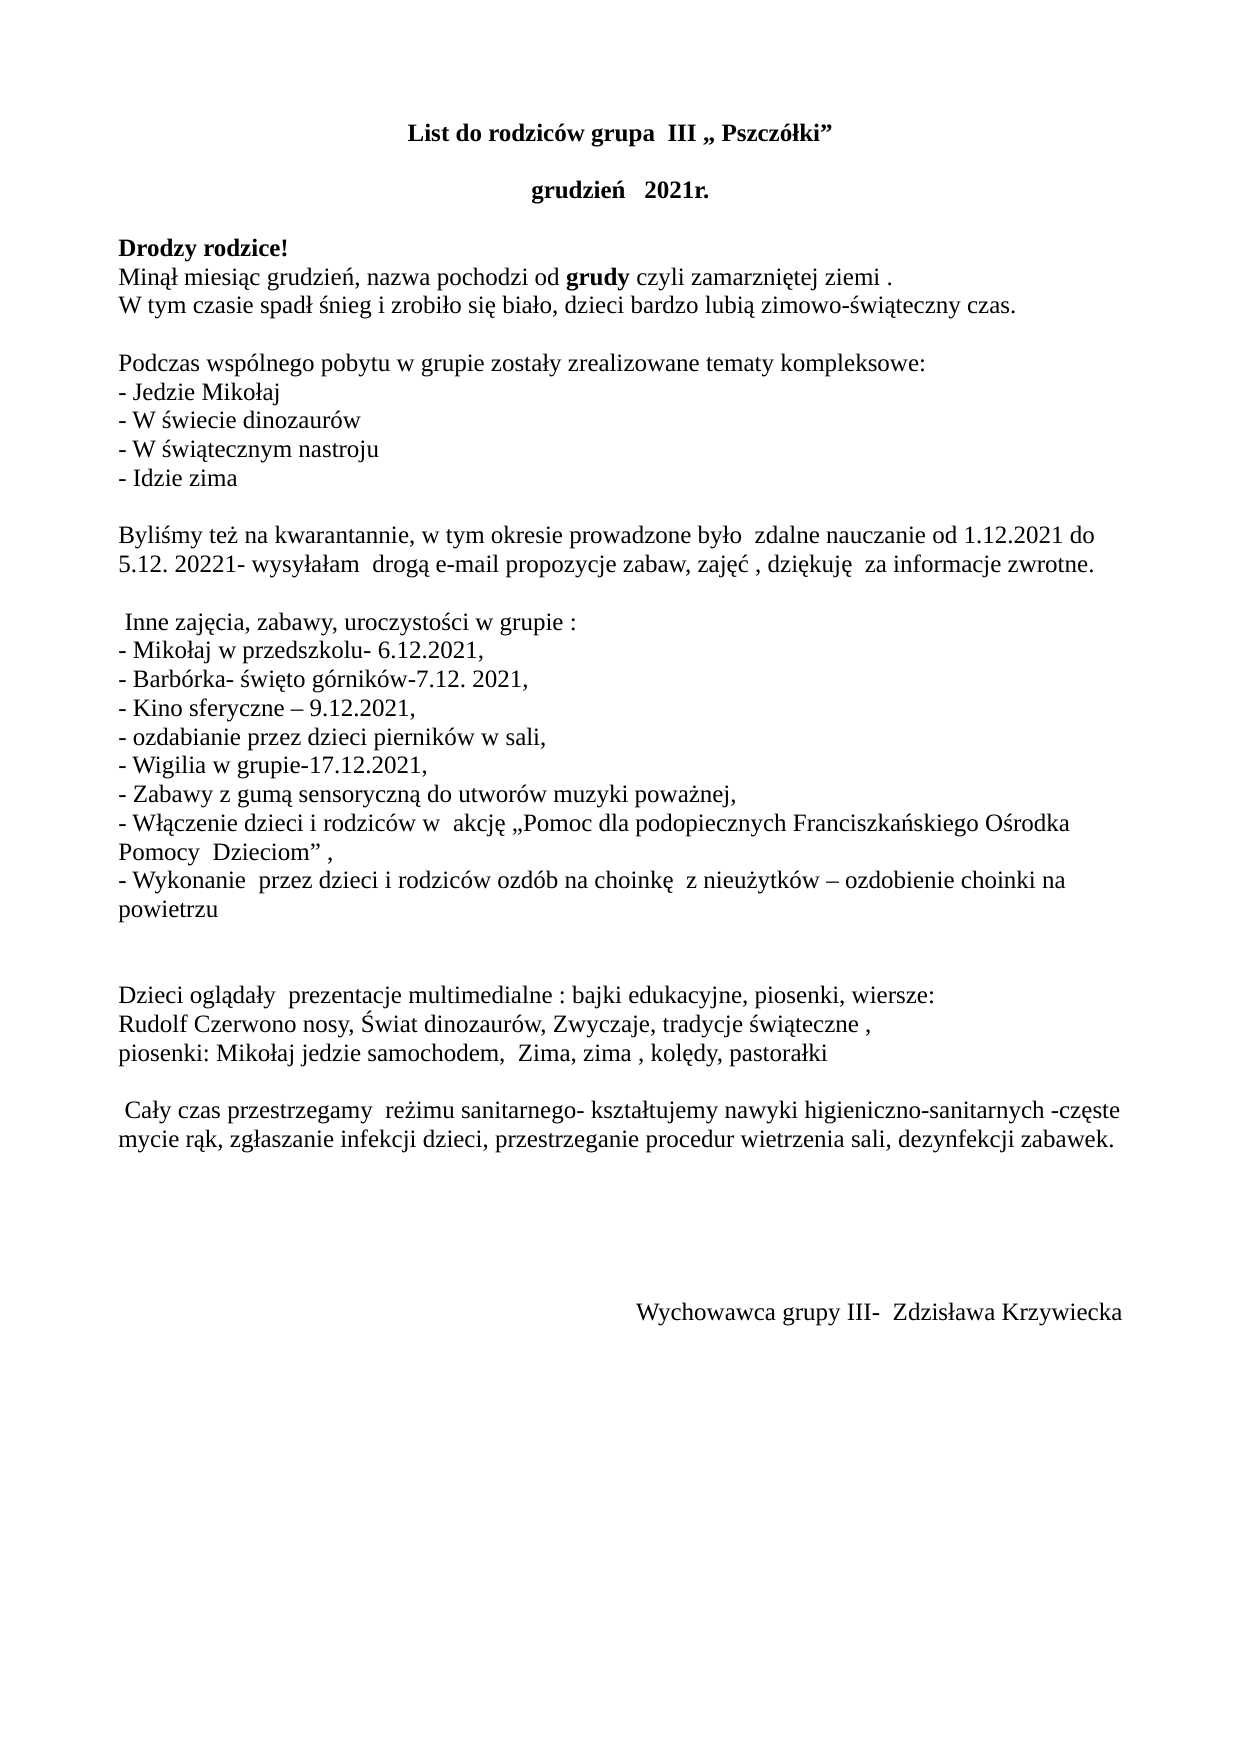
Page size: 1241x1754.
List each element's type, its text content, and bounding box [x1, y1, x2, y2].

text - Idzie zima [118, 463, 1122, 492]
text - Zabawy z gumą sensoryczną do utworów muzyki poważnej, [118, 779, 1122, 808]
text - Wigilia w grupie-17.12.2021, [118, 751, 1122, 779]
text W tym czasie spadł śnieg i zrobiło się biało, dzieci bardzo lubią zimowo-świąteczny czas. [118, 291, 1122, 319]
text Cały czas przestrzegamy reżimu sanitarnego- kształtujemy nawyki higieniczno-sanitarnych -częste mycie rąk, zgłaszanie infekcji dzieci, przestrzeganie procedur wietrzenia sali, dezynfekcji zabawek. [118, 1096, 1122, 1153]
text Minął miesiąc grudzień, nazwa pochodzi od grudy czyli zamarzniętej ziemi . [118, 262, 1122, 291]
text - Włączenie dzieci i rodziców w akcję „Pomoc dla podopiecznych Franciszkańskiego Ośrodka Pomocy Dzieciom” , [118, 808, 1122, 866]
text Inne zajęcia, zabawy, uroczystości w grupie : [118, 607, 1122, 636]
text Wychowawca grupy III- Zdzisława Krzywiecka [118, 1297, 1122, 1326]
text Dzieci oglądały prezentacje multimedialne : bajki edukacyjne, piosenki, wiersze: [118, 981, 1122, 1009]
text - Kino sferyczne – 9.12.2021, [118, 693, 1122, 722]
text - Mikołaj w przedszkolu- 6.12.2021, [118, 636, 1122, 664]
text - Jedzie Mikołaj [118, 377, 1122, 406]
text - ozdabianie przez dzieci pierników w sali, [118, 722, 1122, 751]
text Byliśmy też na kwarantannie, w tym okresie prowadzone było zdalne nauczanie od 1.12.2021 do 5.12. 20221- wysyłałam drogą e-mail propozycje zabaw, zajęć , dziękuję za informacje zwrotne. [118, 521, 1122, 578]
text grudzień 2021r. [118, 176, 1122, 204]
text - Barbórka- święto górników-7.12. 2021, [118, 664, 1122, 693]
text piosenki: Mikołaj jedzie samochodem, Zima, zima , kolędy, pastorałki [118, 1038, 1122, 1067]
text Drodzy rodzice! [118, 233, 1122, 262]
text Rudolf Czerwono nosy, Świat dinozaurów, Zwyczaje, tradycje świąteczne , [118, 1009, 1122, 1038]
text - W świecie dinozaurów [118, 406, 1122, 434]
text - Wykonanie przez dzieci i rodziców ozdób na choinkę z nieużytków – ozdobienie choinki na powietrzu [118, 866, 1122, 923]
text Podczas wspólnego pobytu w grupie zostały zrealizowane tematy kompleksowe: [118, 348, 1122, 377]
text - W świątecznym nastroju [118, 434, 1122, 463]
text List do rodziców grupa III „ Pszczółki” [118, 118, 1122, 147]
